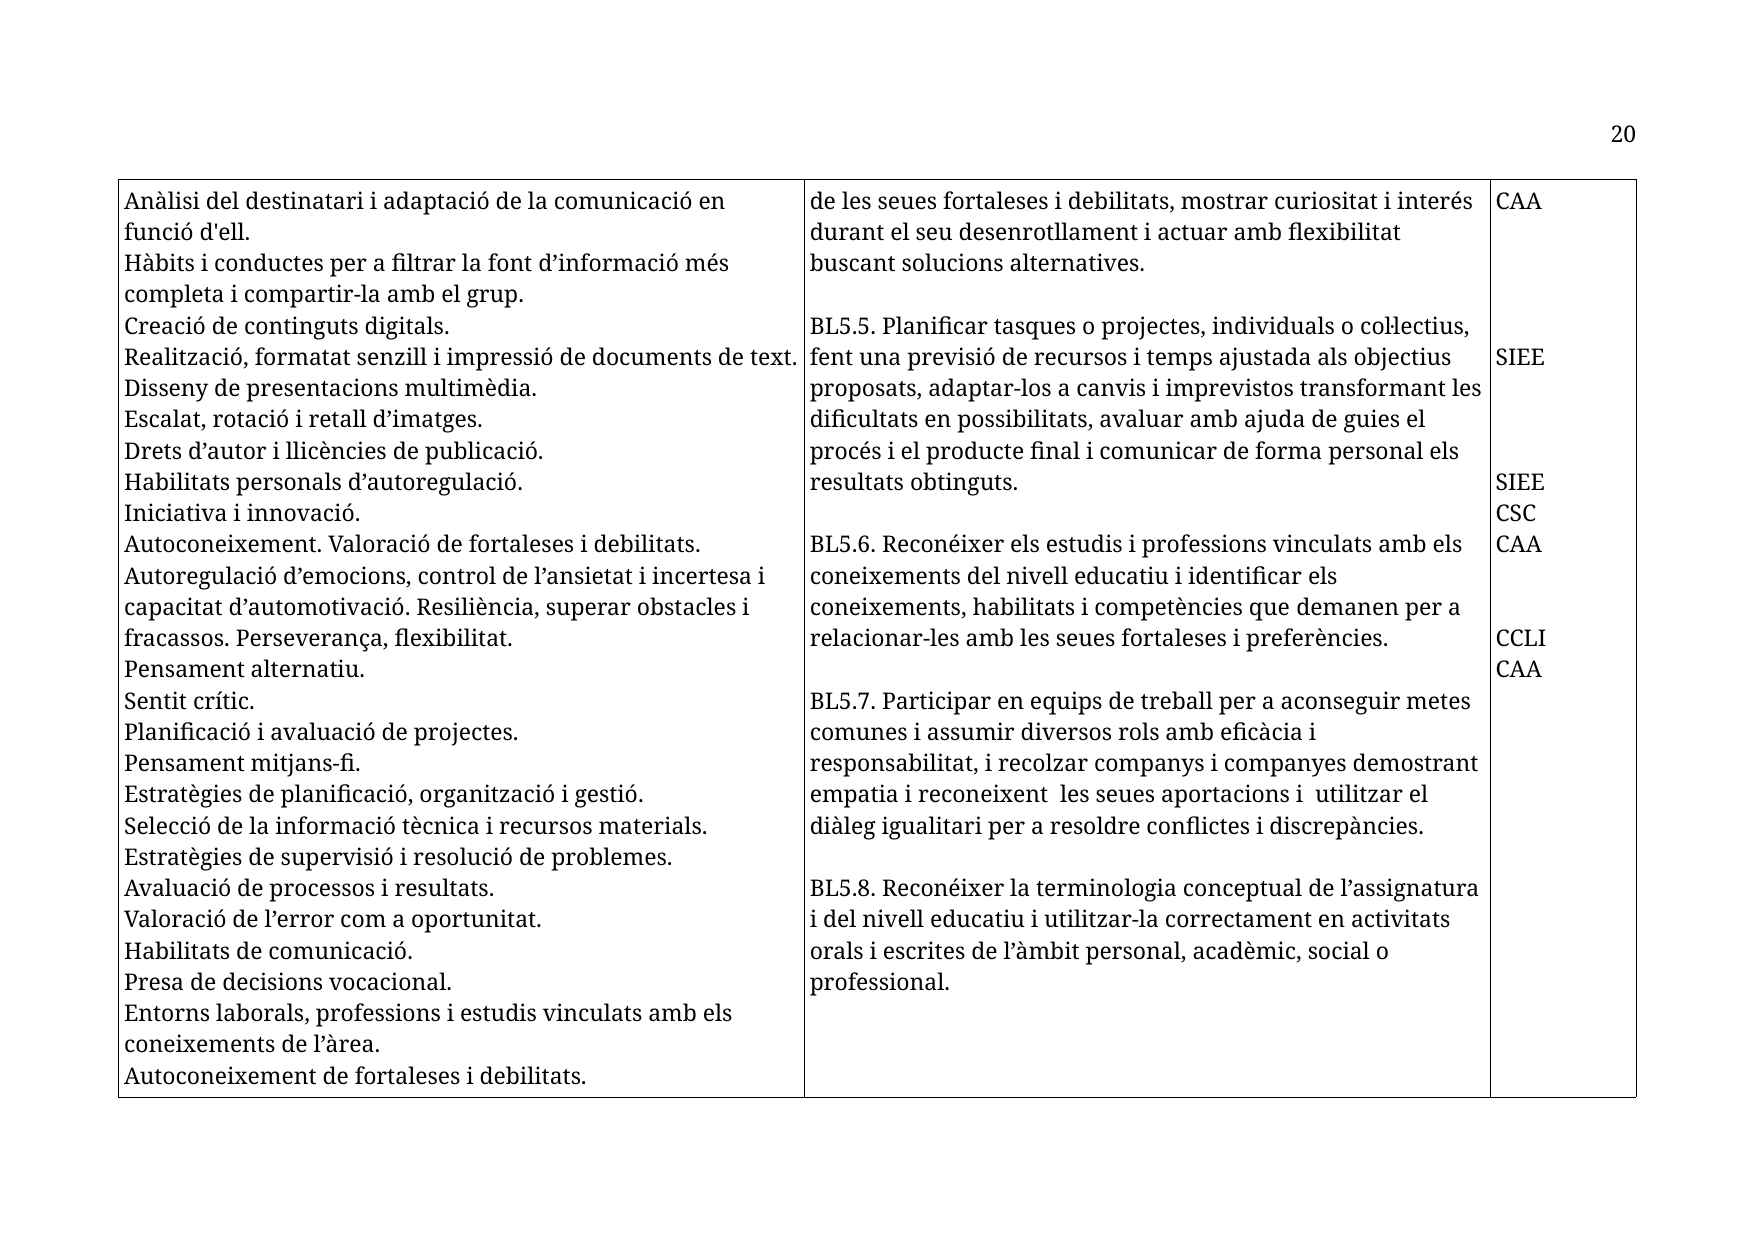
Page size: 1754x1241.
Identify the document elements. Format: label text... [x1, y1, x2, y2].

table_cell Anàlisi del destinatari i adaptació de la comunicació en funció d'ell. Hàbits i conductes per a filtrar la font d’informació més completa i compartir-la amb el grup. Creació de continguts digitals. Realització, formatat senzill i impressió de documents de text. Disseny de presentacions multimèdia. Escalat, rotació i retall d’imatges. Drets d’autor i llicències de publicació. Habilitats personals d’autoregulació. Iniciativa i innovació. Autoconeixement. Valoració de fortaleses i debilitats. Autoregulació d’emocions, control de l’ansietat i incertesa i capacitat d’automotivació. Resiliència, superar obstacles i fracassos. Perseverança, flexibilitat. Pensament alternatiu. Sentit crític. Planificació i avaluació de projectes. Pensament mitjans-fi. Estratègies de planificació, organització i gestió. Selecció de la informació tècnica i recursos materials. Estratègies de supervisió i resolució de problemes. Avaluació de processos i resultats. Valoració de l’error com a oportunitat. Habilitats de comunicació. Presa de decisions vocacional. Entorns laborals, professions i estudis vinculats amb els coneixements de l’àrea. Autoconeixement de fortaleses i debilitats. [119, 180, 804, 1097]
table_cell CAA SIEE SIEE CSC CAA CCLI CAA [1491, 180, 1636, 1097]
table_cell de les seues fortaleses i debilitats, mostrar curiositat i interés durant el seu desenrotllament i actuar amb flexibilitat buscant solucions alternatives. BL5.5. Planificar tasques o projectes, individuals o col·lectius, fent una previsió de recursos i temps ajustada als objectius proposats, adaptar-los a canvis i imprevistos transformant les dificultats en possibilitats, avaluar amb ajuda de guies el procés i el producte final i comunicar de forma personal els resultats obtinguts. BL5.6. Reconéixer els estudis i professions vinculats amb els coneixements del nivell educatiu i identificar els coneixements, habilitats i competències que demanen per a relacionar-les amb les seues fortaleses i preferències. BL5.7. Participar en equips de treball per a aconseguir metes comunes i assumir diversos rols amb eficàcia i responsabilitat, i recolzar companys i companyes demostrant empatia i reconeixent les seues aportacions i utilitzar el diàleg igualitari per a resoldre conflictes i discrepàncies. BL5.8. Reconéixer la terminologia conceptual de l’assignatura i del nivell educatiu i utilitzar-la correctament en activitats orals i escrites de l’àmbit personal, acadèmic, social o professional. [805, 180, 1490, 1097]
